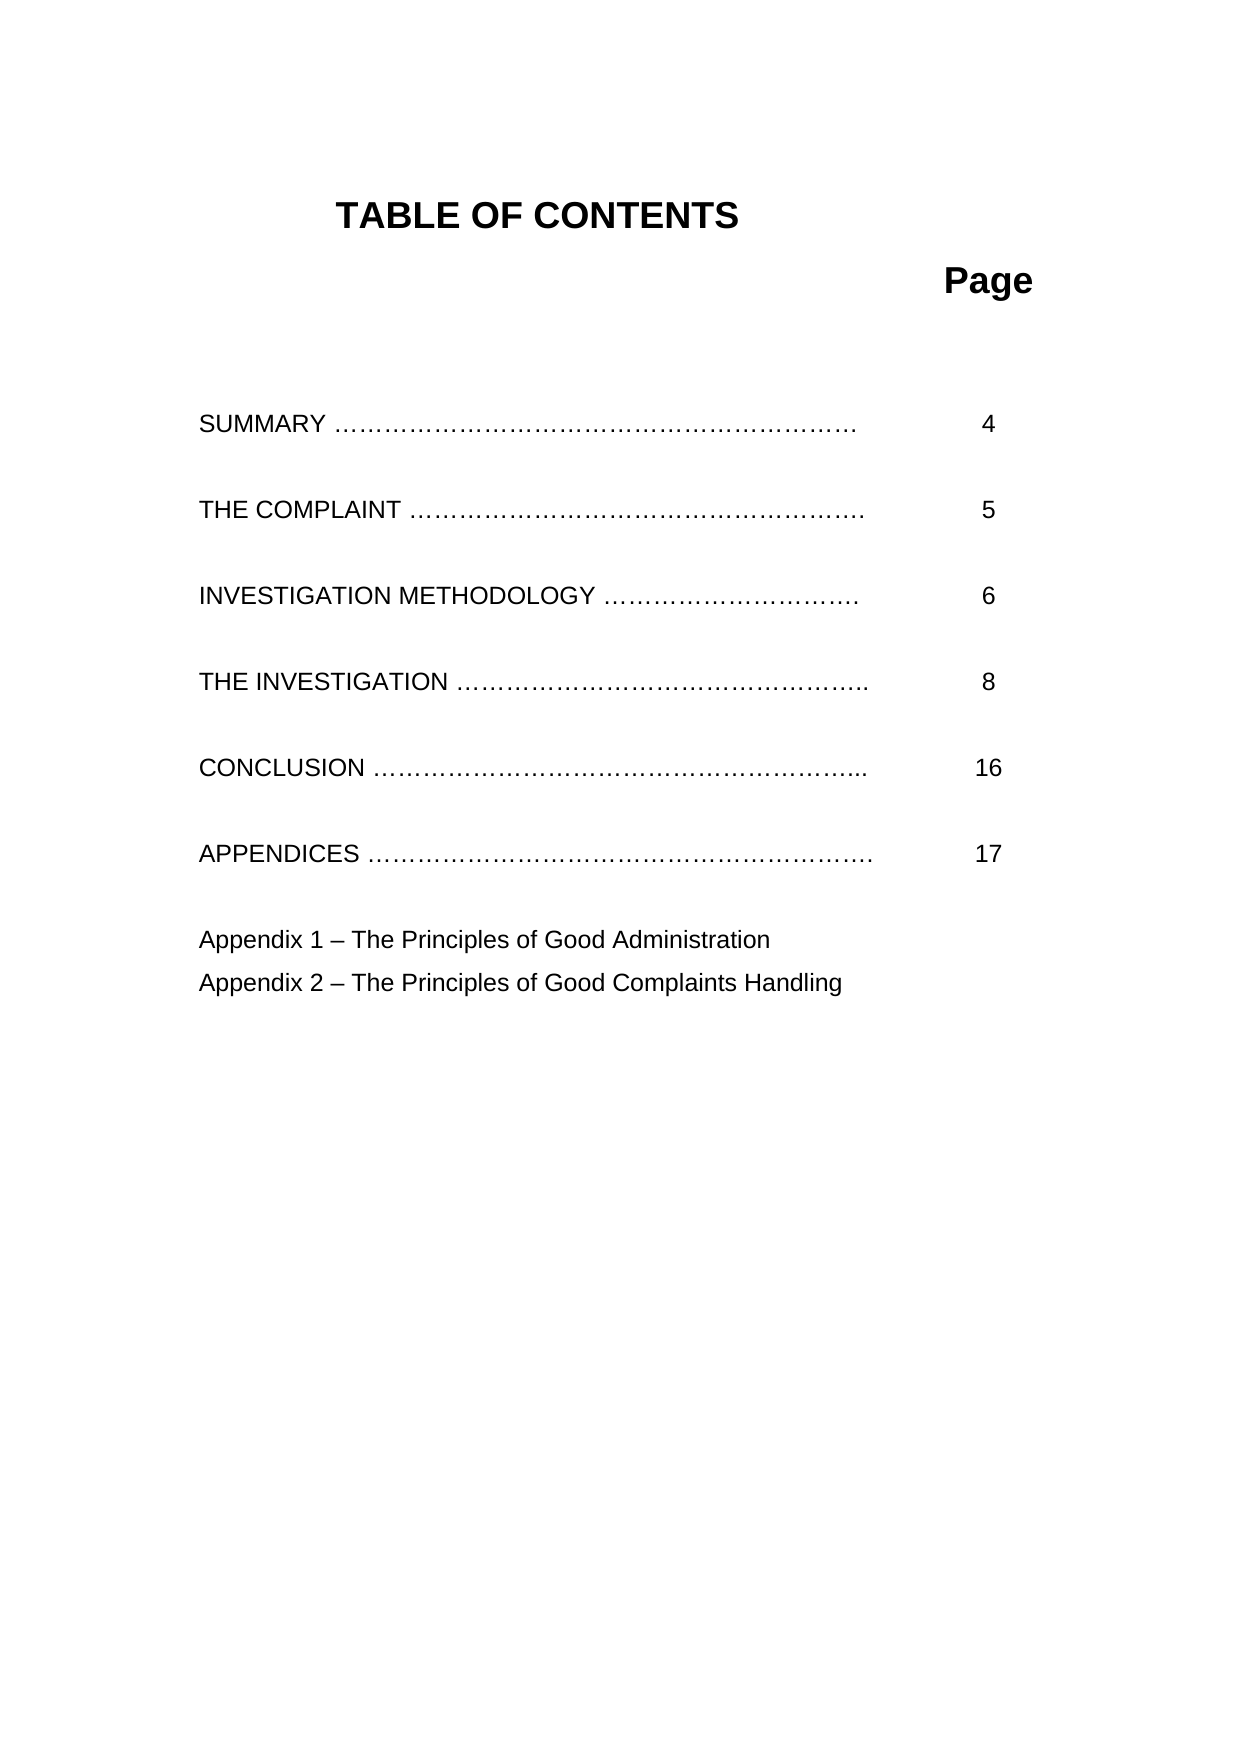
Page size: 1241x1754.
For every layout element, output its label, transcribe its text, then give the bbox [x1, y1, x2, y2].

table_cell [888, 452, 1089, 495]
table_cell 16 [888, 753, 1089, 796]
table_cell [187, 624, 888, 667]
table_cell 17 [888, 839, 1089, 882]
table_cell APPENDICES ……………………………………………………. [187, 839, 888, 882]
table_cell THE COMPLAINT ………………………………………………. [187, 495, 888, 538]
table_cell [888, 882, 1089, 1011]
table_cell Appendix 1 – The Principles of Good Administration Appendix 2 – The Principles of Good Complaints Handling [187, 882, 888, 1011]
table_cell [888, 624, 1089, 667]
table_cell SUMMARY ……………………………………………………… [187, 323, 888, 452]
table_cell 4 [888, 323, 1089, 452]
table_cell [187, 796, 888, 839]
table_cell [888, 538, 1089, 581]
table_cell [187, 452, 888, 495]
table_cell [187, 710, 888, 753]
table_cell 6 [888, 581, 1089, 624]
table_cell THE INVESTIGATION ………………………………………….. [187, 667, 888, 710]
table_cell [888, 710, 1089, 753]
table_cell [888, 796, 1089, 839]
table_cell 8 [888, 667, 1089, 710]
table_cell 5 [888, 495, 1089, 538]
table_header Page [888, 150, 1089, 322]
table_cell INVESTIGATION METHODOLOGY …………………………. [187, 581, 888, 624]
table_cell [187, 538, 888, 581]
table_cell CONCLUSION …………………………………………………... [187, 753, 888, 796]
table_header TABLE OF CONTENTS [187, 150, 888, 322]
